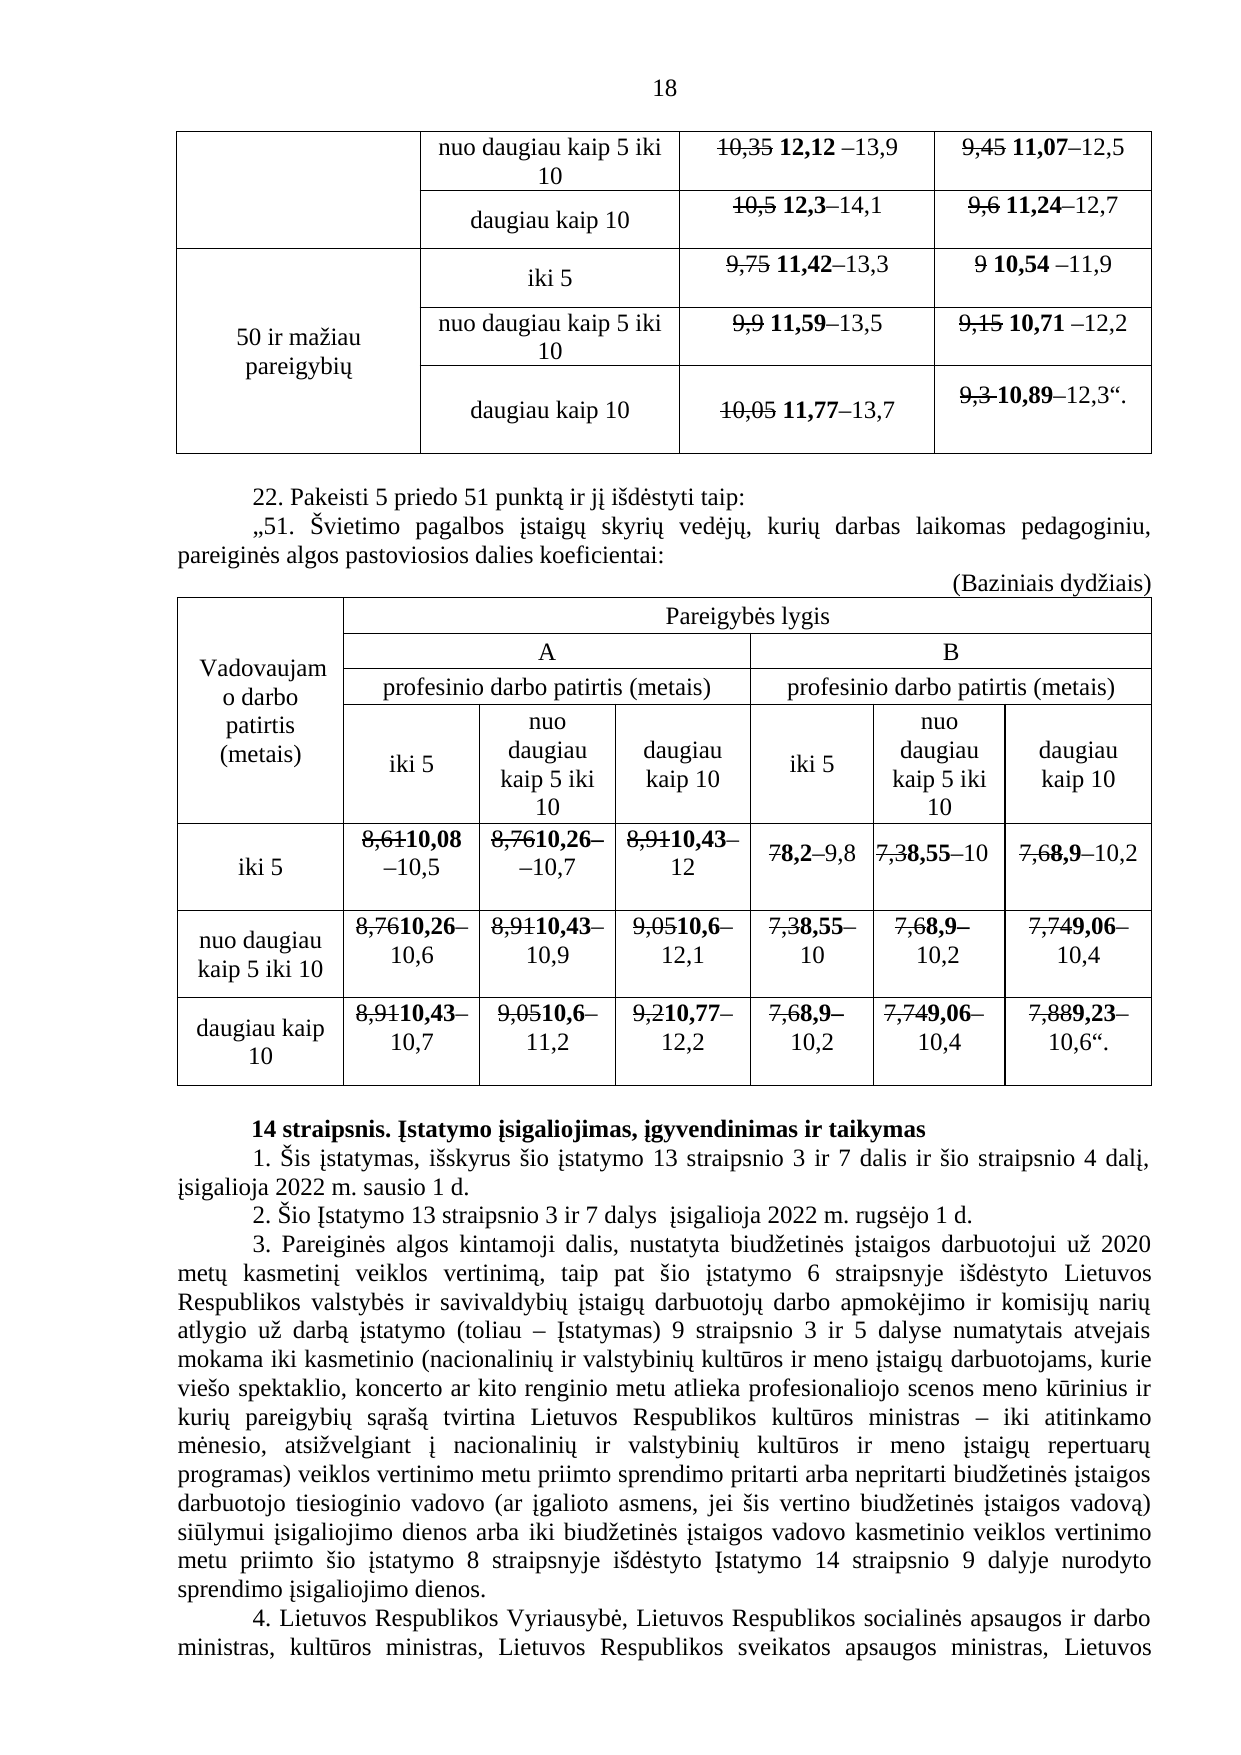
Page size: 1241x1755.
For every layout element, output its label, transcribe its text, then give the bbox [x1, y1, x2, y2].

table_cell 9,15 10,71 –12,2 [935, 308, 1151, 365]
table_cell 7,889,23–10,6“. [1006, 998, 1151, 1084]
table_cell 9 10,54 –11,9 [935, 249, 1151, 307]
table_cell 78,2–9,8 [751, 824, 873, 910]
table_cell 8,6110,08 –10,5 [344, 824, 479, 910]
table_cell 50 ir mažiau pareigybių [177, 249, 420, 452]
text 4. Lietuvos Respublikos Vyriausybė, Lietuvos Respublikos socialinės apsaugos ir darbo ministras, kultūros ministras, Lietuvos Respublikos sveikatos apsaugos ministras, Lietuvos [177, 1603, 1152, 1661]
table_cell 9,210,77–12,2 [616, 998, 750, 1084]
table_cell 7,749,06–10,4 [1006, 911, 1151, 997]
text 14 straipsnis. Įstatymo įsigaliojimas, įgyvendinimas ir taikymas [177, 1114, 1152, 1143]
table_cell 10,35 12,12 –13,9 [680, 132, 934, 189]
table_cell nuo daugiau kaip 5 iki 10 [480, 705, 615, 823]
table_cell B [751, 634, 1151, 668]
text 2. Šio Įstatymo 13 straipsnio 3 ir 7 dalys įsigalioja 2022 m. rugsėjo 1 d. [177, 1201, 1152, 1229]
table_cell nuo daugiau kaip 5 iki 10 [178, 911, 343, 997]
table_cell nuo daugiau kaip 5 iki 10 [421, 308, 679, 365]
table_cell nuo daugiau kaip 5 iki 10 [421, 132, 679, 189]
table_cell 9,6 11,24–12,7 [935, 191, 1151, 248]
table_cell 10,5 12,3–14,1 [680, 191, 934, 248]
table_cell 8,9110,43–10,7 [344, 998, 479, 1084]
text 3. Pareiginės algos kintamoji dalis, nustatyta biudžetinės įstaigos darbuotojui už 2020 metų kasmetinį veiklos vertinimą, taip pat šio įstatymo 6 straipsnyje išdėstyto Lietuvos Respublikos valstybės ir savivaldybių įstaigų darbuotojų darbo apmokėjimo ir komisijų narių atlygio už darbą įstatymo (toliau – Įstatymas) 9 straipsnio 3 ir 5 dalyse numatytais atvejais mokama iki kasmetinio (nacionalinių ir valstybinių kultūros ir meno įstaigų darbuotojams, kurie viešo spektaklio, koncerto ar kito renginio metu atlieka profesionaliojo scenos meno kūrinius ir kurių pareigybių sąrašą tvirtina Lietuvos Respublikos kultūros ministras – iki atitinkamo mėnesio, atsižvelgiant į nacionalinių ir valstybinių kultūros ir meno įstaigų repertuarų programas) veiklos vertinimo metu priimto sprendimo pritarti arba nepritarti biudžetinės įstaigos darbuotojo tiesioginio vadovo (ar įgalioto asmens, jei šis vertino biudžetinės įstaigos vadovą) siūlymui įsigaliojimo dienos arba iki biudžetinės įstaigos vadovo kasmetinio veiklos vertinimo metu priimto šio įstatymo 8 straipsnyje išdėstyto Įstatymo 14 straipsnio 9 dalyje nurodyto sprendimo įsigaliojimo dienos. [177, 1229, 1152, 1603]
table_cell 8,7610,26––10,7 [480, 824, 615, 910]
table_cell daugiau kaip 10 [1006, 705, 1151, 823]
table_cell daugiau kaip 10 [421, 191, 679, 248]
table_cell 8,9110,43–12 [616, 824, 750, 910]
table_cell daugiau kaip 10 [616, 705, 750, 823]
table_cell profesinio darbo patirtis (metais) [751, 669, 1151, 703]
table_cell iki 5 [344, 705, 479, 823]
table_header Pareigybės lygis [344, 598, 1151, 633]
table_cell 7,68,9–10,2 [874, 911, 1004, 997]
text 22. Pakeisti 5 priedo 51 punktą ir jį išdėstyti taip: [177, 482, 1152, 511]
table_cell 9,3 10,89–12,3“. [935, 366, 1151, 452]
table_cell 7,749,06–10,4 [874, 998, 1004, 1084]
table_cell iki 5 [751, 705, 873, 823]
table_cell 8,9110,43–10,9 [480, 911, 615, 997]
table_cell 7,38,55–10 [751, 911, 873, 997]
table_cell 9,75 11,42–13,3 [680, 249, 934, 307]
table_cell [177, 132, 420, 248]
table_cell 7,68,9–10,2 [1006, 824, 1151, 910]
table_cell 8,7610,26–10,6 [344, 911, 479, 997]
table_cell 9,0510,6–12,1 [616, 911, 750, 997]
table_cell 9,9 11,59–13,5 [680, 308, 934, 365]
table_cell daugiau kaip 10 [421, 366, 679, 452]
table_cell 10,05 11,77–13,7 [680, 366, 934, 452]
text (Baziniais dydžiais) [177, 568, 1152, 597]
table_cell nuo daugiau kaip 5 iki 10 [874, 705, 1004, 823]
text 1. Šis įstatymas, išskyrus šio įstatymo 13 straipsnio 3 ir 7 dalis ir šio straipsnio 4 dalį, įsigalioja 2022 m. sausio 1 d. [177, 1143, 1152, 1201]
table_header Vadovaujamo darbo patirtis (metais) [178, 598, 343, 823]
table_cell 9,45 11,07–12,5 [935, 132, 1151, 189]
table_cell 7,68,9–10,2 [751, 998, 873, 1084]
table_cell A [344, 634, 750, 668]
table_cell profesinio darbo patirtis (metais) [344, 669, 750, 703]
table_cell 7,38,55–10 [874, 824, 1004, 910]
table_cell iki 5 [178, 824, 343, 910]
table_cell 9,0510,6–11,2 [480, 998, 615, 1084]
table_cell iki 5 [421, 249, 679, 307]
table_cell daugiau kaip 10 [178, 998, 343, 1084]
text „51. Švietimo pagalbos įstaigų skyrių vedėjų, kurių darbas laikomas pedagoginiu, pareiginės algos pastoviosios dalies koeficientai: [177, 511, 1152, 568]
